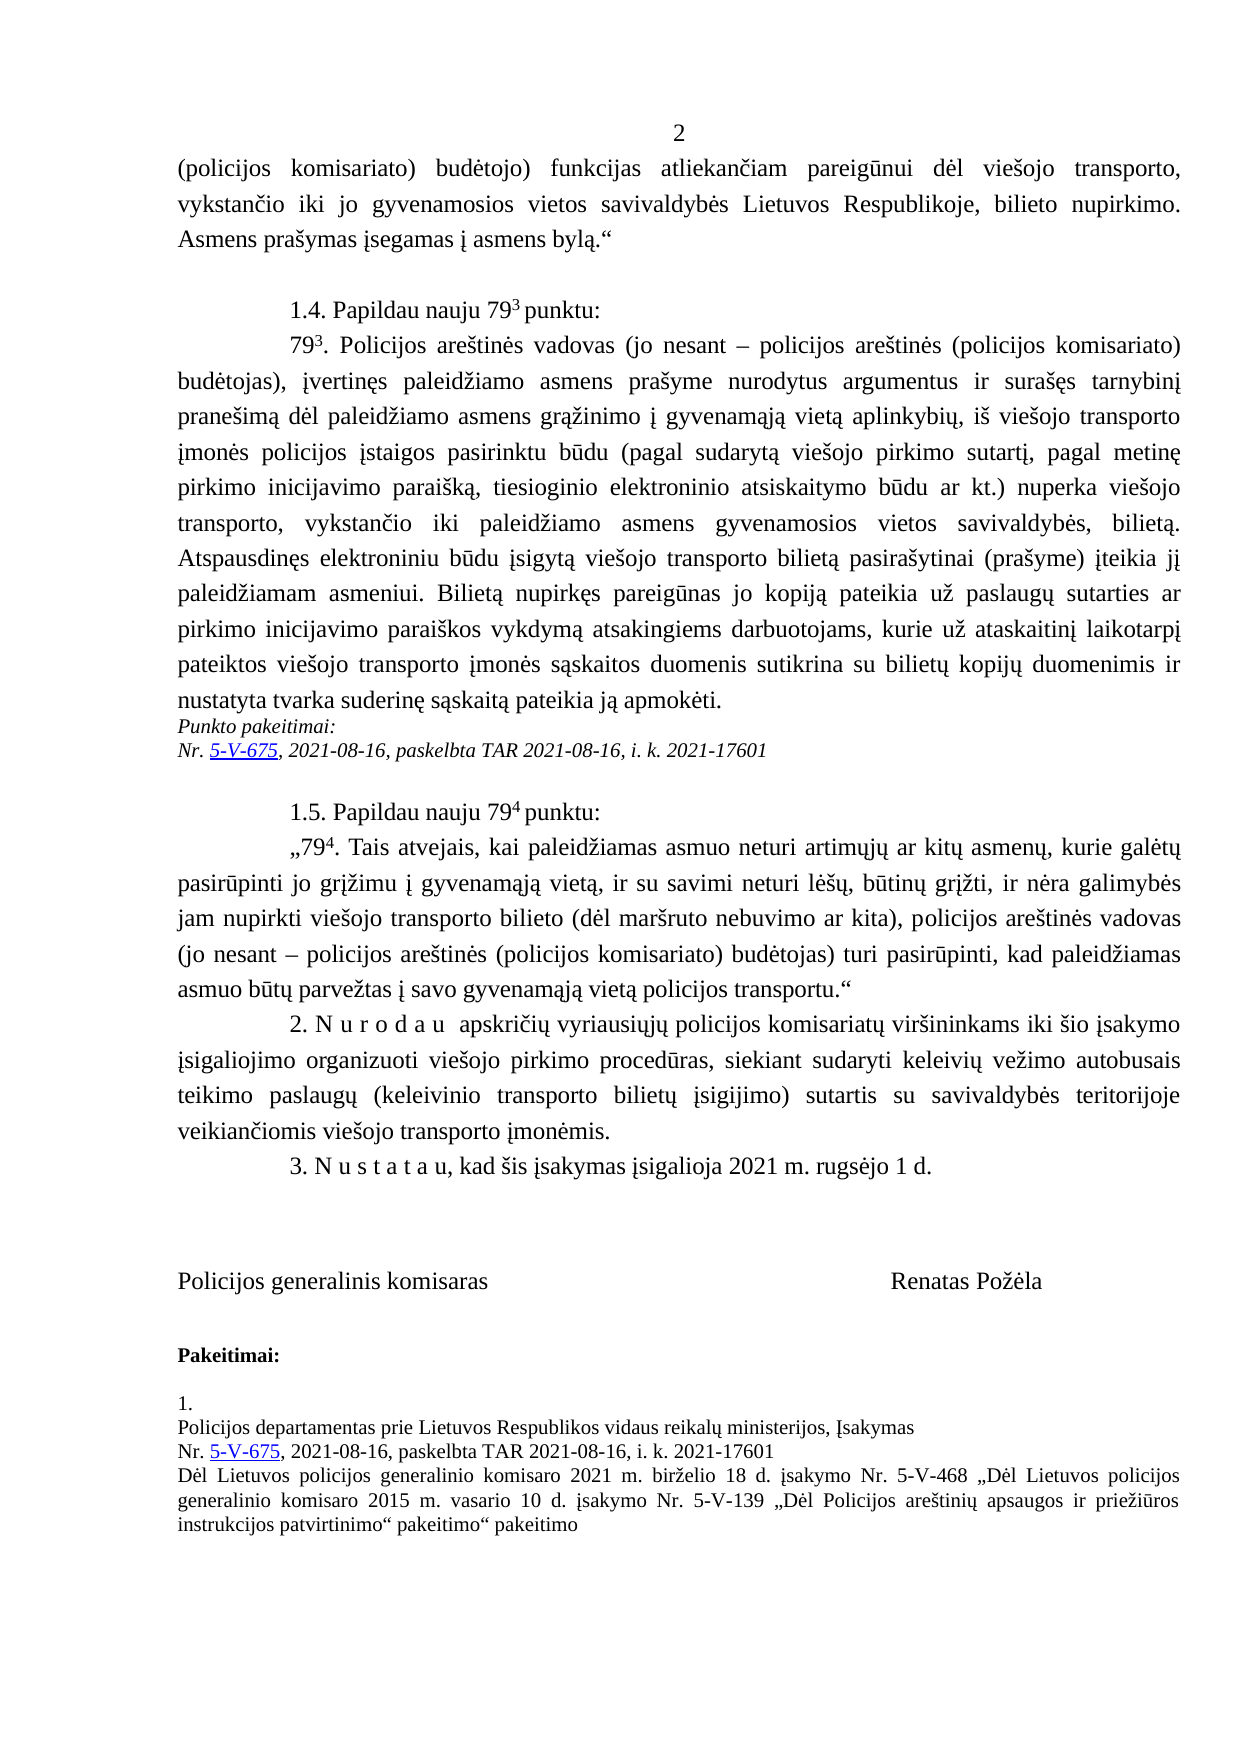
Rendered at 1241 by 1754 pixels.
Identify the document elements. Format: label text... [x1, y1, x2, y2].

text Dėl Lietuvos policijos generalinio komisaro 2021 m. birželio 18 d. įsakymo Nr. 5-V-468 „Dėl Lietuvos policijos generalinio komisaro 2015 m. vasario 10 d. įsakymo Nr. 5-V-139 „Dėl Policijos areštinių apsaugos ir priežiūros instrukcijos patvirtinimo“ pakeitimo“ pakeitimo [177, 1463, 1181, 1536]
text (policijos komisariato) budėtojo) funkcijas atliekančiam pareigūnui dėl viešojo transporto, vykstančio iki jo gyvenamosios vietos savivaldybės Lietuvos Respublikoje, bilieto nupirkimo. Asmens prašymas įsegamas į asmens bylą.“ [177, 147, 1181, 253]
text 793. Policijos areštinės vadovas (jo nesant – policijos areštinės (policijos komisariato) budėtojas), įvertinęs paleidžiamo asmens prašyme nurodytus argumentus ir surašęs tarnybinį pranešimą dėl paleidžiamo asmens grąžinimo į gyvenamąją vietą aplinkybių, iš viešojo transporto įmonės policijos įstaigos pasirinktu būdu (pagal sudarytą viešojo pirkimo sutartį, pagal metinę pirkimo inicijavimo paraišką, tiesioginio elektroninio atsiskaitymo būdu ar kt.) nuperka viešojo transporto, vykstančio iki paleidžiamo asmens gyvenamosios vietos savivaldybės, bilietą. Atspausdinęs elektroniniu būdu įsigytą viešojo transporto bilietą pasirašytinai (prašyme) įteikia jį paleidžiamam asmeniui. Bilietą nupirkęs pareigūnas jo kopiją pateikia už paslaugų sutarties ar pirkimo inicijavimo paraiškos vykdymą atsakingiems darbuotojams, kurie už ataskaitinį laikotarpį pateiktos viešojo transporto įmonės sąskaitos duomenis sutikrina su bilietų kopijų duomenimis ir nustatyta tvarka suderinę sąskaitą pateikia ją apmokėti. [177, 324, 1181, 713]
text Nr. 5-V-675, 2021-08-16, paskelbta TAR 2021-08-16, i. k. 2021-17601 [177, 738, 1181, 762]
text 1.5. Papildau nauju 794 punktu: [177, 790, 1181, 826]
text Punkto pakeitimai: [177, 713, 1181, 738]
text 2. N u r o d a u apskričių vyriausiųjų policijos komisariatų viršininkams iki šio įsakymo įsigaliojimo organizuoti viešojo pirkimo procedūras, siekiant sudaryti keleivių vežimo autobusais teikimo paslaugų (keleivinio transporto bilietų įsigijimo) sutartis su savivaldybės teritorijoje veikiančiomis viešojo transporto įmonėmis. [177, 1003, 1181, 1144]
text Policijos departamentas prie Lietuvos Respublikos vidaus reikalų ministerijos, Įsakymas [177, 1415, 1181, 1439]
text 3. Nustatau, kad šis įsakymas įsigalioja 2021 m. rugsėjo 1 d. [177, 1144, 1181, 1180]
text Policijos generalinis komisaras Renatas Požėla [177, 1266, 1181, 1295]
text 1. [177, 1391, 1181, 1415]
text Nr. 5-V-675, 2021-08-16, paskelbta TAR 2021-08-16, i. k. 2021-17601 [177, 1439, 1181, 1463]
text Pakeitimai: [177, 1343, 1181, 1367]
text „794. Tais atvejais, kai paleidžiamas asmuo neturi artimųjų ar kitų asmenų, kurie galėtų pasirūpinti jo grįžimu į gyvenamąją vietą, ir su savimi neturi lėšų, būtinų grįžti, ir nėra galimybės jam nupirkti viešojo transporto bilieto (dėl maršruto nebuvimo ar kita), policijos areštinės vadovas (jo nesant – policijos areštinės (policijos komisariato) budėtojas) turi pasirūpinti, kad paleidžiamas asmuo būtų parvežtas į savo gyvenamąją vietą policijos transportu.“ [177, 826, 1181, 1003]
text 1.4. Papildau nauju 793 punktu: [177, 288, 1181, 324]
